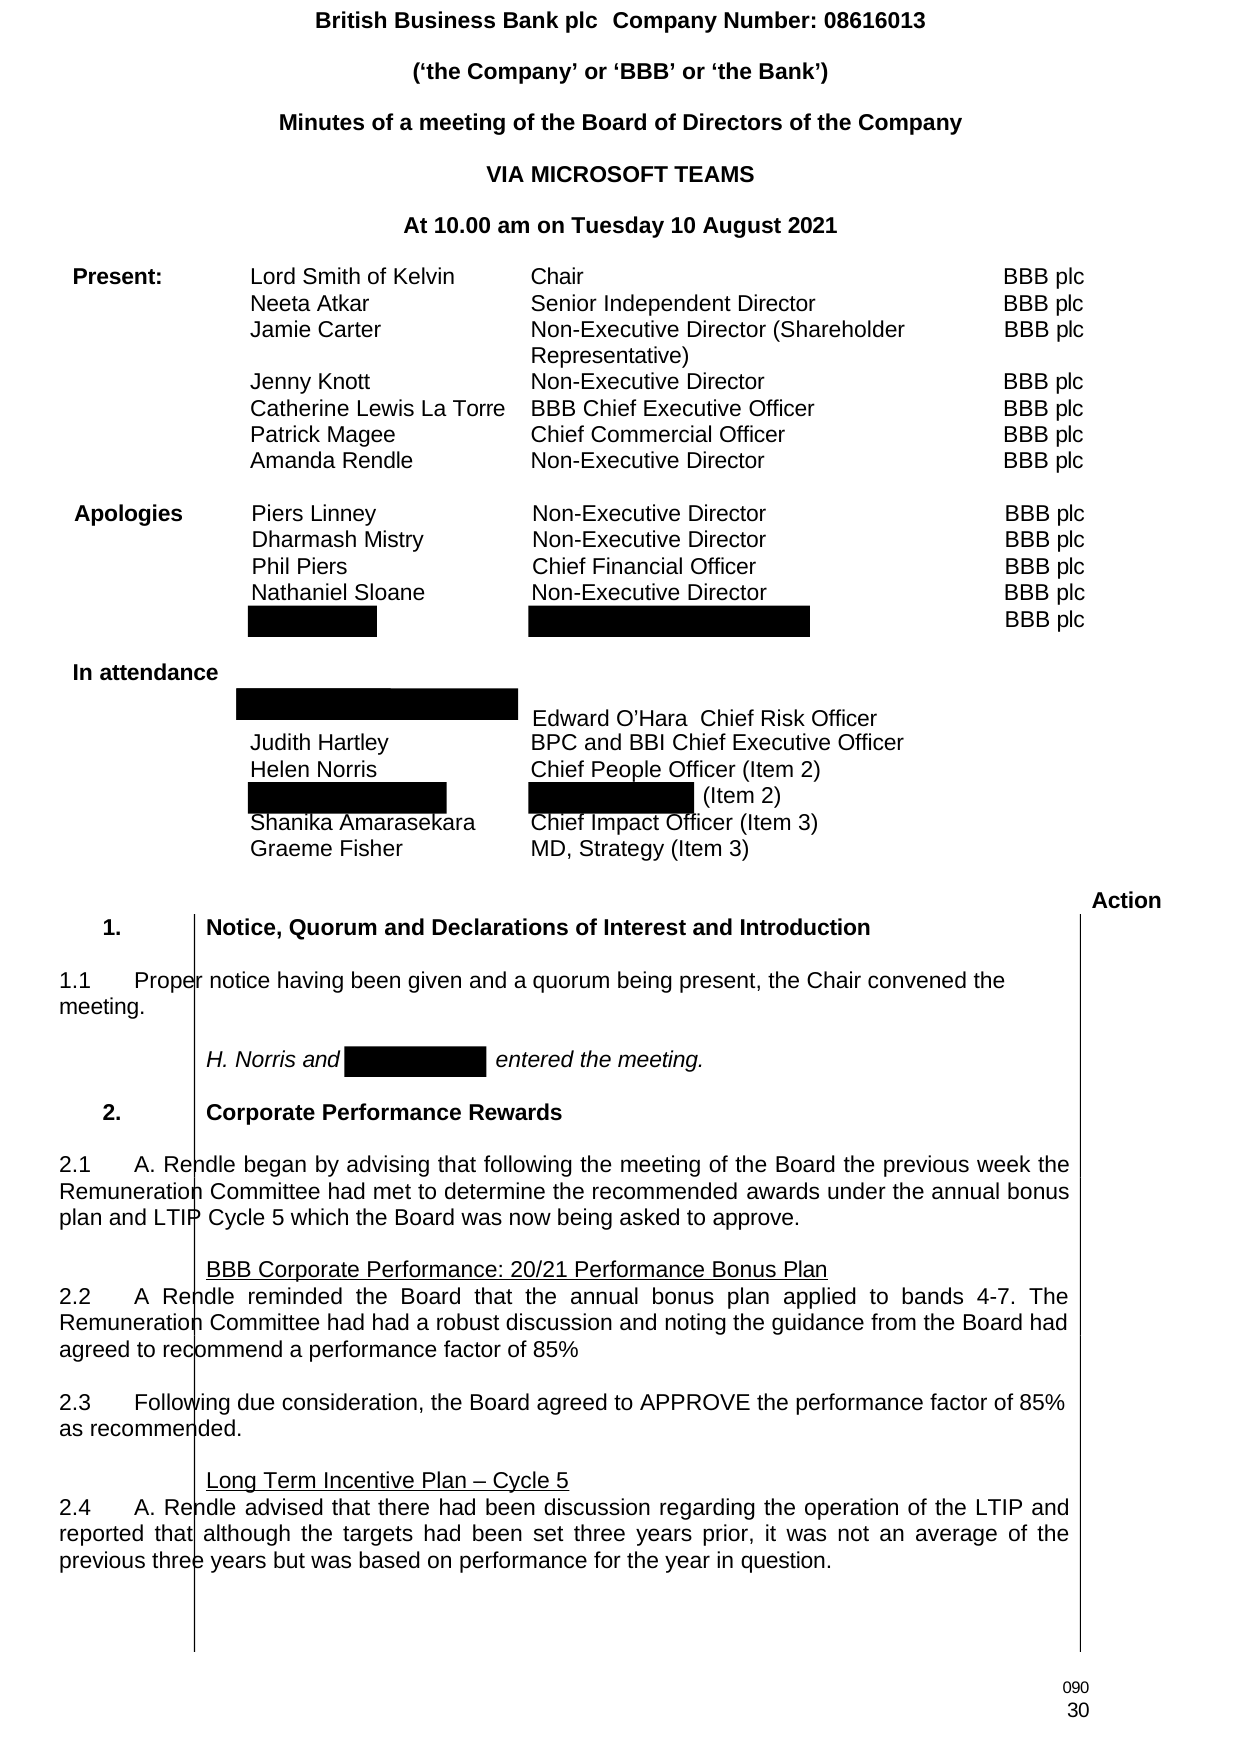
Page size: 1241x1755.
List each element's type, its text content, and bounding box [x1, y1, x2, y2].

text Amanda Rendle Non-Executive Director BBB plc [250, 448, 1182, 474]
text Long Term Incentive Plan – Cycle 5 [206, 1467, 1079, 1494]
text Shanika Amarasekara Chief Impact Officer (Item 3) Graeme Fisher MD, Strategy (Item 3) [250, 809, 818, 862]
text At 10.00 am on Tuesday 10 August 2021 [296, 212, 944, 238]
text Patrick Magee Chief Commercial Officer BBB plc [250, 422, 1182, 448]
subtitle Corporate Performance Rewards [196, 1098, 1079, 1125]
text Edward O’Hara Chief Risk Officer [250, 712, 1182, 730]
list A. Rendle began by advising that following the meeting of the Board the previous week the Remuneration Committee had met to determine the recommended awards under the annual bonus plan and LTIP Cycle 5 which the Board was now being asked to approve. [59, 1151, 193, 1230]
text Jenny Knott Non-Executive Director BBB plc [250, 369, 1182, 395]
list A. Rendle advised that there had been discussion regarding the operation of the LTIP and reported that although the targets had been set three years prior, it was not an average of the previous three years but was based on performance for the year in question. [59, 1494, 193, 1573]
list A. Rendle began by advising that following the meeting of the Board the previous week the Remuneration Committee had met to determine the recommended awards under the annual bonus plan and LTIP Cycle 5 which the Board was now being asked to approve. [196, 1151, 1070, 1230]
text BBB Corporate Performance: 20/21 Performance Bonus Plan [206, 1257, 1079, 1283]
subtitle Corporate Performance Rewards [102, 1098, 193, 1125]
text Judith Hartley BPC and BBI Chief Executive Officer [250, 730, 1182, 756]
subtitle Action [1091, 888, 1182, 914]
text entered the meeting. [487, 1046, 1079, 1072]
list A. Rendle advised that there had been discussion regarding the operation of the LTIP and reported that although the targets had been set three years prior, it was not an average of the previous three years but was based on performance for the year in question. [196, 1494, 1070, 1573]
text Present: Lord Smith of Kelvin Chair BBB plc Neeta Atkar Senior Independent Director BBB plc [72, 263, 1085, 316]
list Proper notice having been given and a quorum being present, the Chair convened the meeting. [196, 967, 1070, 1019]
list Following due consideration, the Board agreed to APPROVE the performance factor of 85% as recommended. [196, 1388, 1070, 1441]
subtitle In attendance [72, 659, 225, 685]
text Catherine Lewis La Torre BBB Chief Executive Officer BBB plc [250, 395, 1182, 421]
list Notice, Quorum and Declarations of Interest and Introduction [196, 914, 1079, 940]
text [1081, 1467, 1182, 1494]
list Notice, Quorum and Declarations of Interest and Introduction [102, 914, 193, 940]
list Following due consideration, the Board agreed to APPROVE the performance factor of 85% as recommended. [59, 1388, 193, 1441]
text [1081, 1257, 1182, 1283]
text Minutes of a meeting of the Board of Directors of the Company VIA MICROSOFT TEAMS [263, 109, 977, 187]
list Notice, Quorum and Declarations of Interest and Introduction [1081, 914, 1182, 940]
text Nathaniel Sloane Non-Executive Director BBB plc BBB plc [250, 579, 1085, 632]
text Phil Piers Chief Financial Officer BBB plc [59, 553, 1085, 579]
list A Rendle reminded the Board that the annual bonus plan applied to bands 4-7. The Remuneration Committee had had a robust discussion and noting the guidance from the Board had agreed to recommend a performance factor of 85% [196, 1283, 1069, 1362]
text Helen Norris Chief People Officer (Item 2) (Item 2) [250, 756, 821, 809]
subtitle Corporate Performance Rewards [1081, 1098, 1182, 1125]
list A Rendle reminded the Board that the annual bonus plan applied to bands 4-7. The Remuneration Committee had had a robust discussion and noting the guidance from the Board had agreed to recommend a performance factor of 85% [59, 1283, 193, 1362]
text BBB plc [909, 316, 1179, 343]
text Jamie Carter Non-Executive Director (Shareholder Representative) [250, 316, 905, 369]
list Proper notice having been given and a quorum being present, the Chair convened the meeting. [59, 967, 193, 1019]
text British Business Bank plc Company Number: 08616013 (‘the Company’ or ‘BBB’ or ‘the Bank’) [296, 7, 944, 85]
text Apologies Piers Linney Non-Executive Director BBB plc [59, 500, 1085, 527]
text H. Norris and [206, 1046, 344, 1072]
text [1081, 1046, 1182, 1072]
text Dharmash Mistry Non-Executive Director BBB plc [59, 527, 1085, 553]
